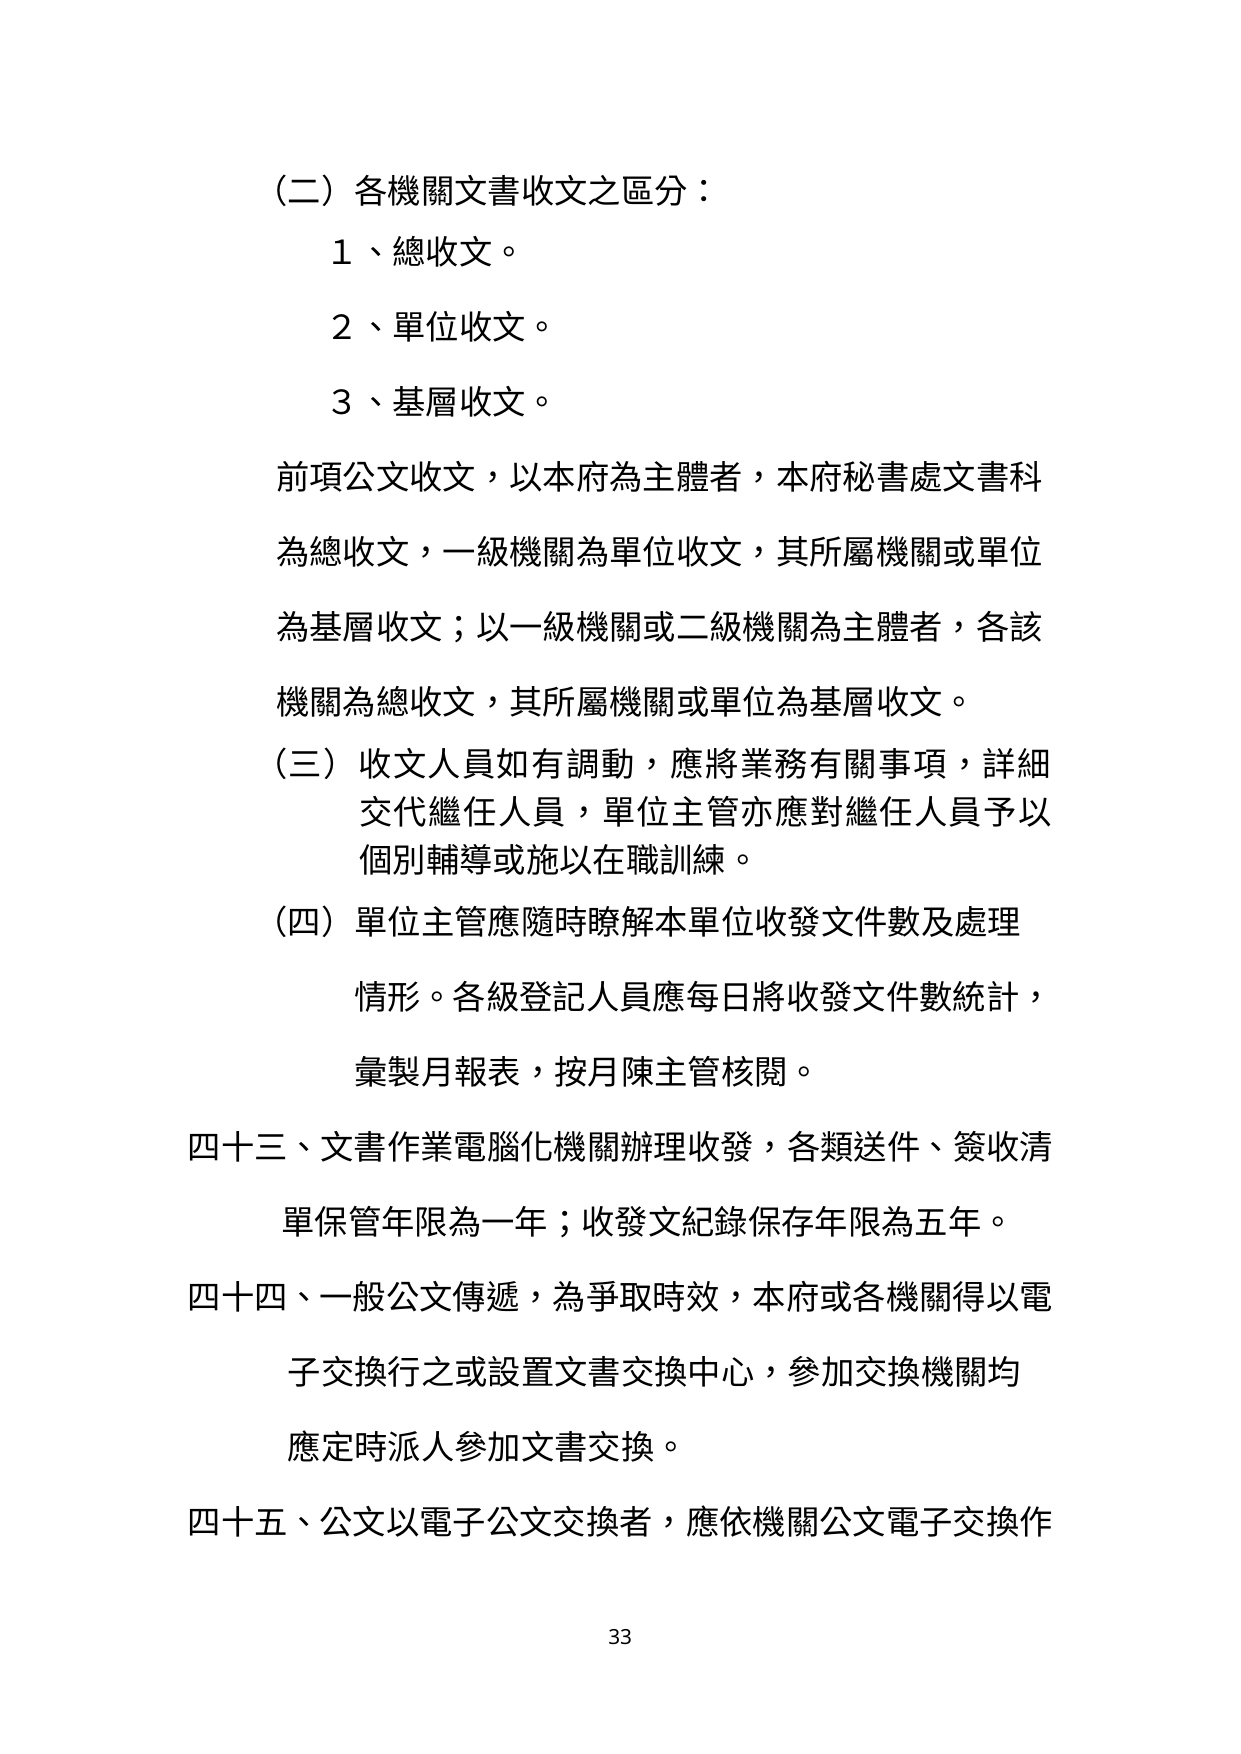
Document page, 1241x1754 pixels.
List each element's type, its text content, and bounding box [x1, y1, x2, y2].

text 四十四、一般公文傳遞，為爭取時效，本府或各機關得以電子交換行之或設置文書交換中心，參加交換機關均應定時派人參加文書交換。 [187, 1257, 1053, 1482]
text 為基層收文；以一級機關或二級機關為主體者，各該 [276, 588, 1053, 663]
text （三）收文人員如有調動，應將業務有關事項，詳細交代繼任人員，單位主管亦應對繼任人員予以個別輔導或施以在職訓練。 [254, 738, 1053, 882]
text 單保管年限為一年；收發文紀錄保存年限為五年。 [281, 1182, 1053, 1257]
text ３、基層收文。 [292, 363, 1053, 438]
text （二）各機關文書收文之區分： [187, 164, 1053, 213]
text １、總收文。 [292, 213, 1053, 288]
text ２、單位收文。 [292, 288, 1053, 363]
text （四）單位主管應隨時瞭解本單位收發文件數及處理情形。各級登記人員應每日將收發文件數統計，彙製月報表，按月陳主管核閱。 [254, 882, 1053, 1107]
text 為總收文，一級機關為單位收文，其所屬機關或單位 [276, 513, 1053, 588]
text 機關為總收文，其所屬機關或單位為基層收文。 [276, 663, 1053, 738]
text 四十三、文書作業電腦化機關辦理收發，各類送件、簽收清 [187, 1107, 1053, 1182]
text 前項公文收文，以本府為主體者，本府秘書處文書科 [276, 438, 1053, 513]
text 四十五、公文以電子公文交換者，應依機關公文電子交換作 [187, 1482, 1053, 1557]
